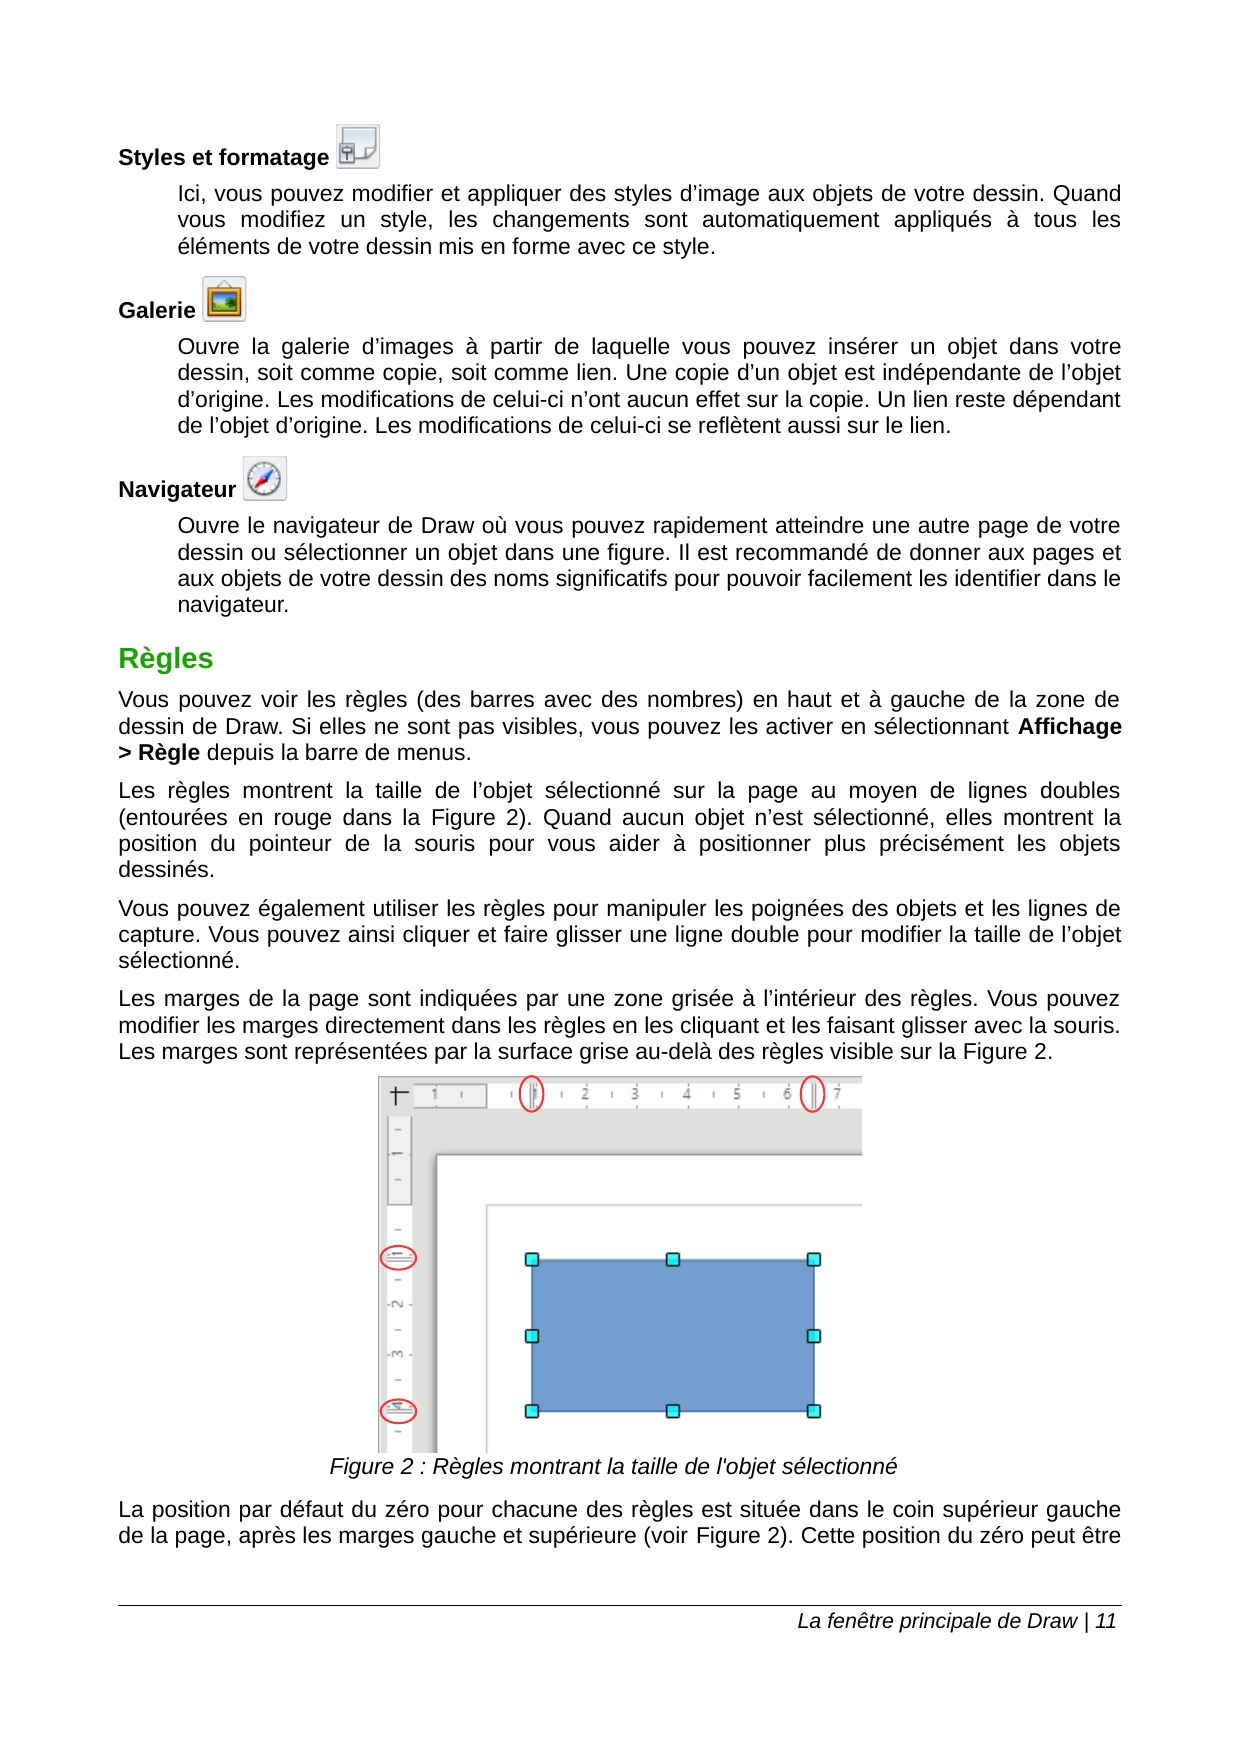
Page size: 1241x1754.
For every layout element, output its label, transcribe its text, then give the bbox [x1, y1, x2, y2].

picture [336, 124, 381, 169]
text Navigateur [118, 450, 1122, 512]
picture [802, 1078, 823, 1110]
text Les marges de la page sont indiquées par une zone grisée à l’intérieur des règles. Vous pouvez modifier les marges directement dans les règles en les cliquant et les faisant glisser avec la souris. Les marges sont représentées par la surface grise au-delà des règles visible sur la Figure 2. [118, 985, 1122, 1064]
text La position par défaut du zéro pour chacune des règles est située dans le coin supérieur gauche de la page, après les marges gauche et supérieure (voir Figure 2). Cette position du zéro peut être [118, 1496, 1122, 1548]
text Ouvre le navigateur de Draw où vous pouvez rapidement atteindre une autre page de votre dessin ou sélectionner un objet dans une figure. Il est recommandé de donner aux pages et aux objets de votre dessin des noms significatifs pour pouvoir facilement les identifier dans le navigateur. [177, 512, 1122, 617]
picture [521, 1078, 542, 1110]
text Styles et formatage [118, 118, 1122, 180]
text Les règles montrent la taille de l’objet sélectionné sur la page au moyen de lignes doubles (entourées en rouge dans la Figure 2). Quand aucun objet n’est sélectionné, elles montrent la position du pointeur de la souris pour vous aider à positionner plus précisément les objets dessinés. [118, 777, 1122, 883]
text Vous pouvez voir les règles (des barres avec des nombres) en haut et à gauche de la zone de dessin de Draw. Si elles ne sont pas visibles, vous pouvez les activer en sélectionnant Affichage > Règle depuis la barre de menus. [118, 686, 1122, 766]
text Galerie [118, 271, 1122, 333]
text Vous pouvez également utiliser les règles pour manipuler les poignées des objets et les lignes de capture. Vous pouvez ainsi cliquer et faire glisser une ligne double pour modifier la taille de l’objet sélectionné. [118, 894, 1122, 973]
text Figure 2 : Règles montrant la taille de l'objet sélectionné [329, 1076, 911, 1479]
text Ici, vous pouvez modifier et appliquer des styles d’image aux objets de votre dessin. Quand vous modifiez un style, les changements sont automatiquement appliqués à tous les éléments de votre dessin mis en forme avec ce style. [177, 180, 1122, 259]
subtitle Règles [118, 641, 1122, 675]
picture [202, 276, 247, 322]
text Ouvre la galerie d’images à partir de laquelle vous pouvez insérer un objet dans votre dessin, soit comme copie, soit comme lien. Une copie d’un objet est indépendante de l’objet d’origine. Les modifications de celui-ci n’ont aucun effet sur la copie. Un lien reste dépendant de l’objet d’origine. Les modifications de celui-ci se reflètent aussi sur le lien. [177, 333, 1122, 438]
picture [378, 1076, 862, 1453]
picture [242, 456, 288, 501]
